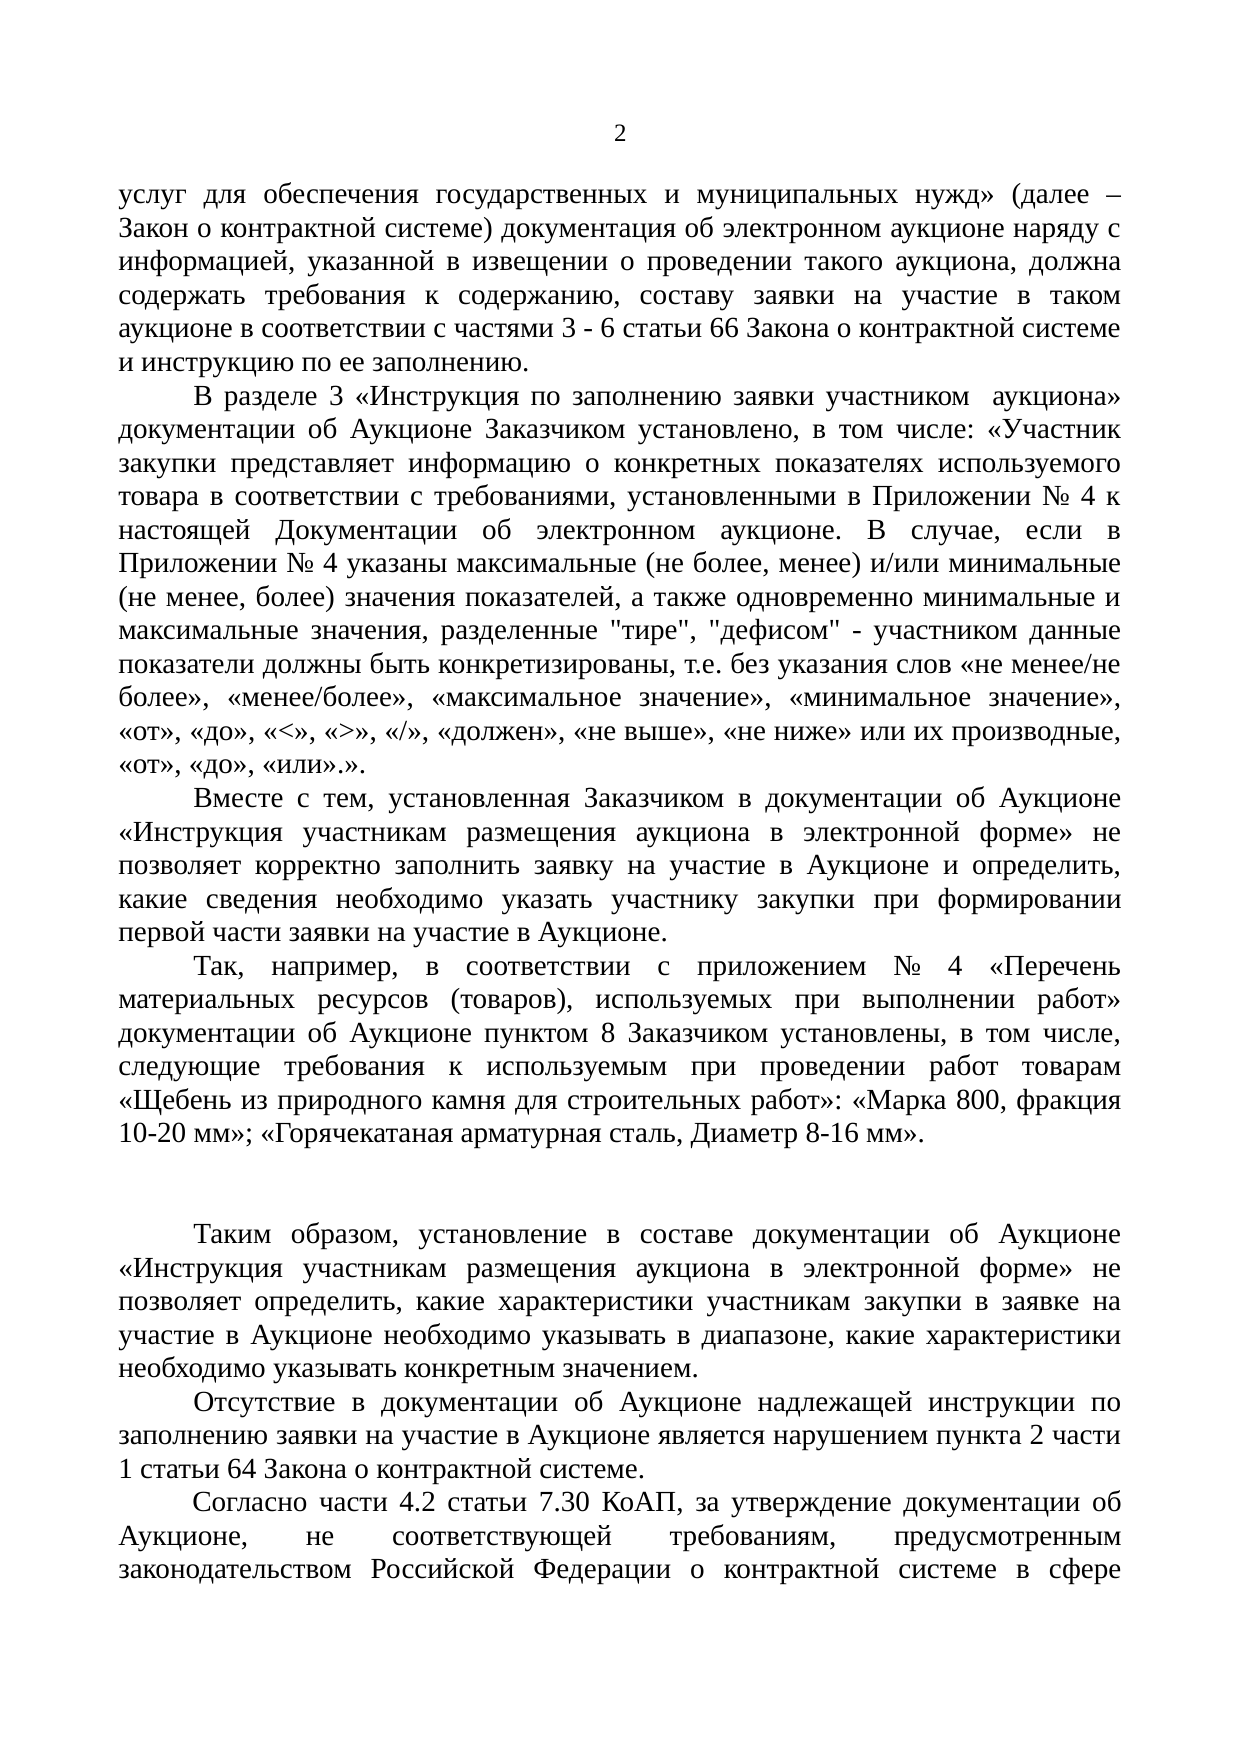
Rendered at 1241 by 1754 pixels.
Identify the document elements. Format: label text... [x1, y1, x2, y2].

text Отсутствие в документации об Аукционе надлежащей инструкции по заполнению заявки на участие в Аукционе является нарушением пункта 2 части 1 статьи 64 Закона о контрактной системе. [118, 1384, 1122, 1484]
text услуг для обеспечения государственных и муниципальных нужд» (далее – Закон о контрактной системе) документация об электронном аукционе наряду с информацией, указанной в извещении о проведении такого аукциона, должна содержать требования к содержанию, составу заявки на участие в таком аукционе в соответствии с частями 3 - 6 статьи 66 Закона о контрактной системе и инструкцию по ее заполнению. [118, 176, 1122, 378]
text Таким образом, установление в составе документации об Аукционе «Инструкция участникам размещения аукциона в электронной форме» не позволяет определить, какие характеристики участникам закупки в заявке на участие в Аукционе необходимо указывать в диапазоне, какие характеристики необходимо указывать конкретным значением. [118, 1216, 1122, 1384]
text Вместе с тем, установленная Заказчиком в документации об Аукционе «Инструкция участникам размещения аукциона в электронной форме» не позволяет корректно заполнить заявку на участие в Аукционе и определить, какие сведения необходимо указать участнику закупки при формировании первой части заявки на участие в Аукционе. [118, 780, 1122, 948]
text Согласно части 4.2 статьи 7.30 КоАП, за утверждение документации об Аукционе, не соответствующей требованиям, предусмотренным законодательством Российской Федерации о контрактной системе в сфере [118, 1484, 1122, 1585]
text Так, например, в соответствии с приложением № 4 «Перечень материальных ресурсов (товаров), используемых при выполнении работ» документации об Аукционе пунктом 8 Заказчиком установлены, в том числе, следующие требования к используемым при проведении работ товарам «Щебень из природного камня для строительных работ»: «Марка 800, фракция 10-20 мм»; «Горячекатаная арматурная сталь, Диаметр 8-16 мм». [118, 948, 1122, 1149]
text В разделе 3 «Инструкция по заполнению заявки участником аукциона» документации об Аукционе Заказчиком установлено, в том числе: «Участник закупки представляет информацию о конкретных показателях используемого товара в соответствии с требованиями, установленными в Приложении № 4 к настоящей Документации об электронном аукционе. В случае, если в Приложении № 4 указаны максимальные (не более, менее) и/или минимальные (не менее, более) значения показателей, а также одновременно минимальные и максимальные значения, разделенные "тире", "дефисом" - участником данные показатели должны быть конкретизированы, т.е. без указания слов «не менее/не более», «менее/более», «максимальное значение», «минимальное значение», «от», «до», «<», «>», «/», «должен», «не выше», «не ниже» или их производные, «от», «до», «или».». [118, 378, 1122, 780]
